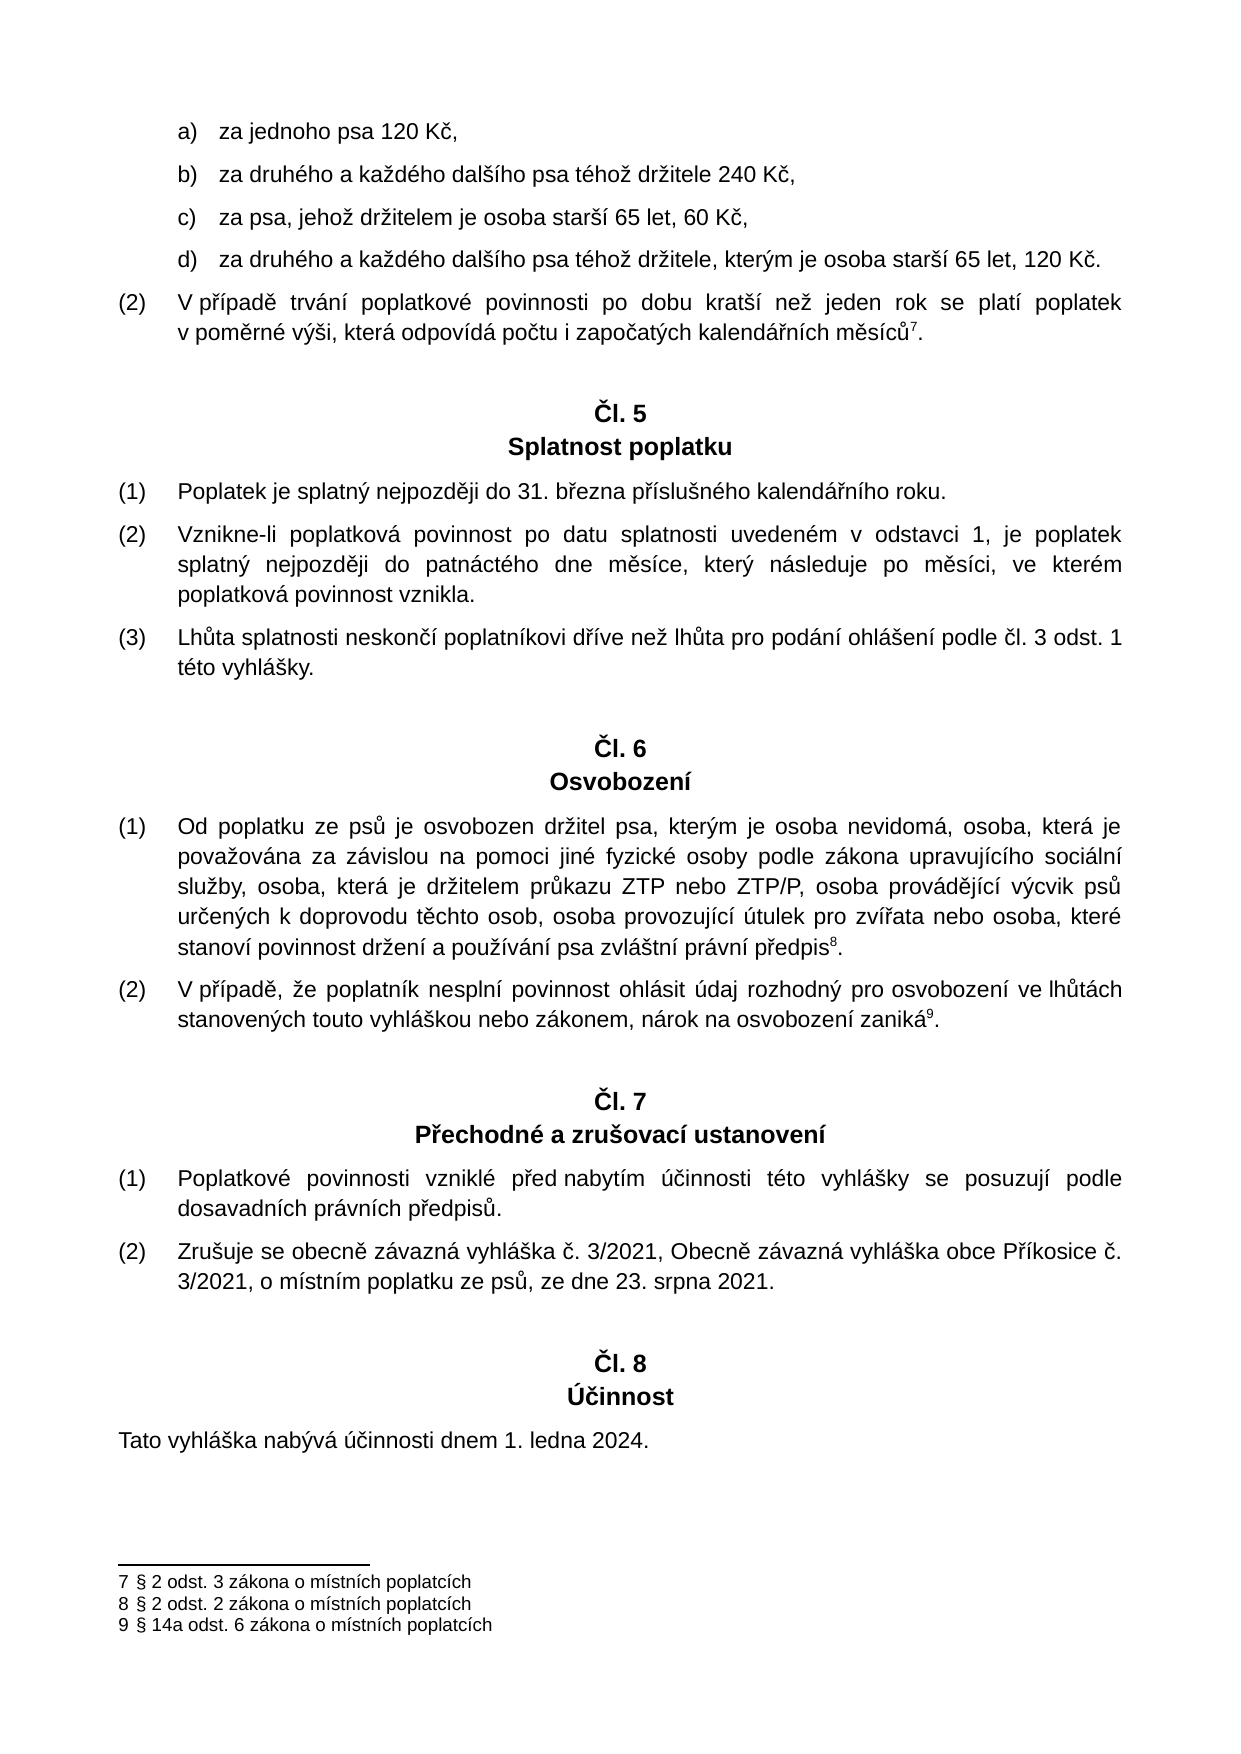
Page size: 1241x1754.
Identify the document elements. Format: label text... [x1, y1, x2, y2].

list Zrušuje se obecně závazná vyhláška č. 3/2021, Obecně závazná vyhláška obce Příkosice č. 3/2021, o místním poplatku ze psů, ze dne 23. srpna 2021. [118, 1238, 1122, 1295]
list za druhého a každého dalšího psa téhož držitele, kterým je osoba starší 65 let, 120 Kč. [177, 246, 1122, 273]
list Od poplatku ze psů je osvobozen držitel psa, kterým je osoba nevidomá, osoba, která je považována za závislou na pomoci jiné fyzické osoby podle zákona upravujícího sociální služby, osoba, která je držitelem průkazu ZTP nebo ZTP/P, osoba provádějící výcvik psů určených k doprovodu těchto osob, osoba provozující útulek pro zvířata nebo osoba, které stanoví povinnost držení a používání psa zvláštní právní předpis. [118, 813, 1122, 960]
subtitle Čl. 6 Osvobození [118, 734, 1122, 796]
list Poplatkové povinnosti vzniklé před nabytím účinnosti této vyhlášky se posuzují podle dosavadních právních předpisů. [118, 1165, 1122, 1222]
list za psa, jehož držitelem je osoba starší 65 let, 60 Kč, [177, 203, 1122, 230]
list Vznikne-li poplatková povinnost po datu splatnosti uvedeném v odstavci 1, je poplatek splatný nejpozději do patnáctého dne měsíce, který následuje po měsíci, ve kterém poplatková povinnost vznikla. [118, 521, 1122, 607]
list za druhého a každého dalšího psa téhož držitele 240 Kč, [177, 161, 1122, 187]
list § 2 odst. 2 zákona o místních poplatcích [118, 1592, 1122, 1614]
subtitle Čl. 8 Účinnost [118, 1348, 1122, 1410]
subtitle Čl. 5 Splatnost poplatku [118, 399, 1122, 461]
list § 2 odst. 3 zákona o místních poplatcích [118, 1571, 1122, 1592]
subtitle Čl. 7 Přechodné a zrušovací ustanovení [118, 1087, 1122, 1148]
list za jednoho psa 120 Kč, [177, 118, 1122, 144]
list Poplatek je splatný nejpozději do 31. března příslušného kalendářního roku. [118, 478, 1122, 504]
text Tato vyhláška nabývá účinnosti dnem 1. ledna 2024. [118, 1427, 1122, 1453]
list § 14a odst. 6 zákona o místních poplatcích [118, 1614, 1122, 1635]
list Lhůta splatnosti neskončí poplatníkovi dříve než lhůta pro podání ohlášení podle čl. 3 odst. 1 této vyhlášky. [118, 624, 1122, 680]
list V případě trvání poplatkové povinnosti po dobu kratší než jeden rok se platí poplatek v poměrné výši, která odpovídá počtu i započatých kalendářních měsíců. [118, 289, 1122, 346]
list V případě, že poplatník nesplní povinnost ohlásit údaj rozhodný pro osvobození ve lhůtách stanovených touto vyhláškou nebo zákonem, nárok na osvobození zaniká. [118, 976, 1122, 1033]
